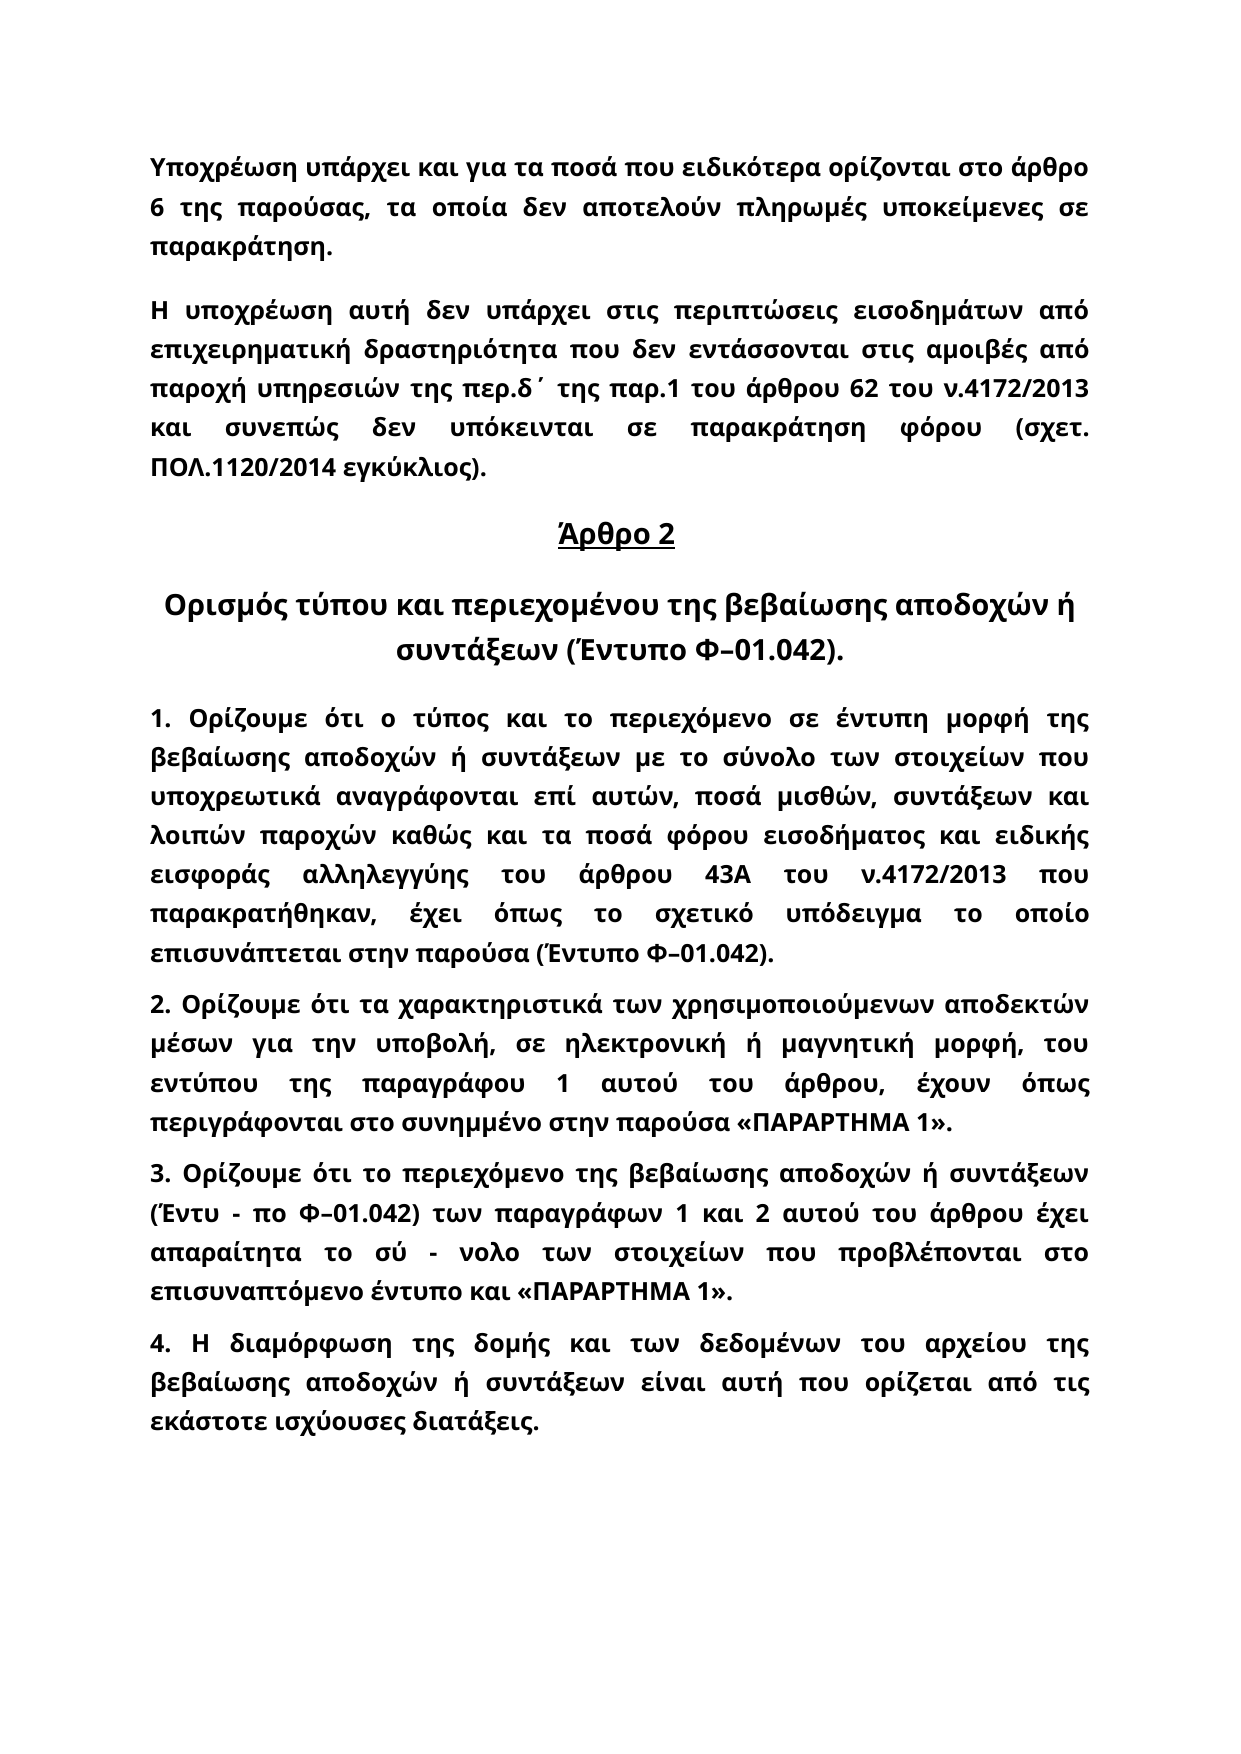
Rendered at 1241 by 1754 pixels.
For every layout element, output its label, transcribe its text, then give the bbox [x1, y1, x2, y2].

text Υποχρέωση υπάρχει και για τα ποσά που ειδικότερα ορίζονται στο άρθρο 6 της παρούσας, τα οποία δεν αποτελούν πληρωμές υποκείμενες σε παρακράτηση. [150, 150, 1090, 262]
text 3. Ορίζουμε ότι το περιεχόμενο της βεβαίωσης αποδοχών ή συντάξεων (Έντυ - πο Φ–01.042) των παραγράφων 1 και 2 αυτού του άρθρου έχει απαραίτητα το σύ - νολο των στοιχείων που προβλέπονται στο επισυναπτόμενο έντυπο και «ΠΑΡΑΡΤΗΜΑ 1». [150, 1156, 1090, 1308]
subtitle Άρθρο 2 [150, 513, 1090, 553]
text 2. Ορίζουμε ότι τα χαρακτηριστικά των χρησιμοποιούμενων αποδεκτών μέσων για την υποβολή, σε ηλεκτρονική ή μαγνητική μορφή, του εντύπου της παραγράφου 1 αυτού του άρθρου, έχουν όπως περιγράφονται στο συνημμένο στην παρούσα «ΠΑΡΑΡΤΗΜΑ 1». [150, 987, 1090, 1138]
text 1. Ορίζουμε ότι ο τύπος και το περιεχόμενο σε έντυπη μορφή της βεβαίωσης αποδοχών ή συντάξεων με το σύνολο των στοιχείων που υποχρεωτικά αναγράφονται επί αυτών, ποσά μισθών, συντάξεων και λοιπών παροχών καθώς και τα ποσά φόρου εισοδήματος και ειδικής εισφοράς αλληλεγγύης του άρθρου 43Α του ν.4172/2013 που παρακρατήθηκαν, έχει όπως το σχετικό υπόδειγμα το οποίο επισυνάπτεται στην παρούσα (Έντυπο Φ–01.042). [150, 700, 1090, 969]
subtitle Ορισμός τύπου και περιεχομένου της βεβαίωσης αποδοχών ή συντάξεων (Έντυπο Φ–01.042). [150, 584, 1090, 669]
text 4. Η διαμόρφωση της δομής και των δεδομένων του αρχείου της βεβαίωσης αποδοχών ή συντάξεων είναι αυτή που ορίζεται από τις εκάστοτε ισχύουσες διατάξεις. [150, 1325, 1090, 1438]
text Η υποχρέωση αυτή δεν υπάρχει στις περιπτώσεις εισοδημάτων από επιχειρηματική δραστηριότητα που δεν εντάσσονται στις αμοιβές από παροχή υπηρεσιών της περ.δ΄ της παρ.1 του άρθρου 62 του ν.4172/2013 και συνεπώς δεν υπόκεινται σε παρακράτηση φόρου (σχετ. ΠΟΛ.1120/2014 εγκύκλιος). [150, 292, 1090, 483]
